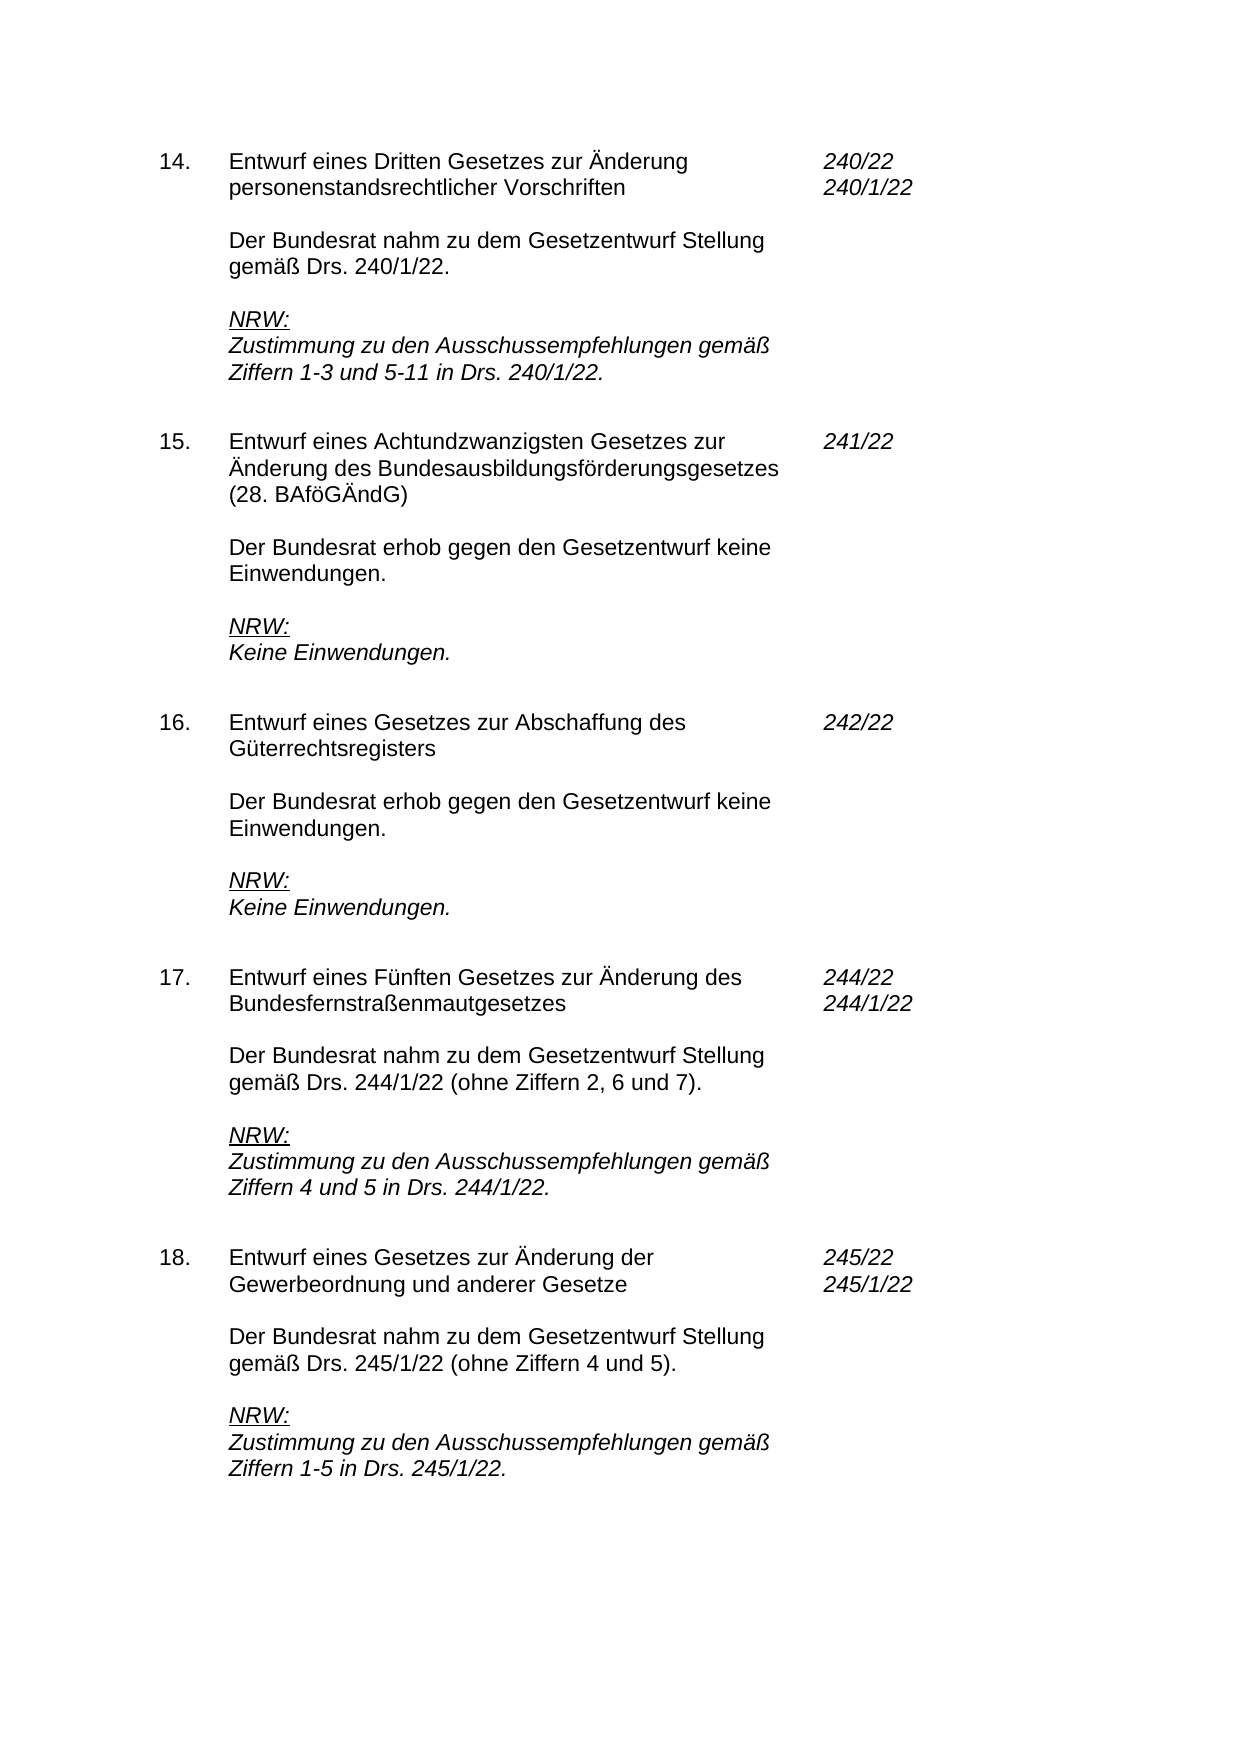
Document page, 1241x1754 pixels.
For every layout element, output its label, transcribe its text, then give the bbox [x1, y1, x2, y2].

table_cell 241/22 [812, 428, 964, 709]
table_cell 14. [148, 148, 217, 428]
table_cell Entwurf eines Fünften Gesetzes zur Änderung des Bundesfernstraßenmautgesetzes Der Bundesrat nahm zu dem Gesetzentwurf Stellung gemäß Drs. 244/1/22 (ohne Ziffern 2, 6 und 7). NRW: Zustimmung zu den Ausschussempfehlungen gemäß Ziffern 4 und 5 in Drs. 244/1/22. [217, 964, 812, 1244]
table_cell 16. [148, 709, 217, 963]
table_cell Entwurf eines Achtundzwanzigsten Gesetzes zur Änderung des Bundesausbildungsförderungsgesetzes (28. BAföGÄndG) Der Bundesrat erhob gegen den Gesetzentwurf keine Einwendungen. NRW: Keine Einwendungen. [217, 428, 812, 709]
table_cell 18. [148, 1244, 217, 1525]
table_cell 17. [148, 964, 217, 1244]
table_cell 245/22 245/1/22 [812, 1244, 964, 1525]
table_cell 244/22 244/1/22 [812, 964, 964, 1244]
table_cell Entwurf eines Dritten Gesetzes zur Änderung personenstandsrechtlicher Vorschriften Der Bundesrat nahm zu dem Gesetzentwurf Stellung gemäß Drs. 240/1/22. NRW: Zustimmung zu den Ausschussempfehlungen gemäß Ziffern 1-3 und 5-11 in Drs. 240/1/22. [217, 148, 812, 428]
table_cell Entwurf eines Gesetzes zur Abschaffung des Güterrechtsregisters Der Bundesrat erhob gegen den Gesetzentwurf keine Einwendungen. NRW: Keine Einwendungen. [217, 709, 812, 963]
table_cell Entwurf eines Gesetzes zur Änderung der Gewerbeordnung und anderer Gesetze Der Bundesrat nahm zu dem Gesetzentwurf Stellung gemäß Drs. 245/1/22 (ohne Ziffern 4 und 5). NRW: Zustimmung zu den Ausschussempfehlungen gemäß Ziffern 1-5 in Drs. 245/1/22. [217, 1244, 812, 1525]
table_cell 240/22 240/1/22 [812, 148, 964, 428]
table_cell 242/22 [812, 709, 964, 963]
table_cell 15. [148, 428, 217, 709]
